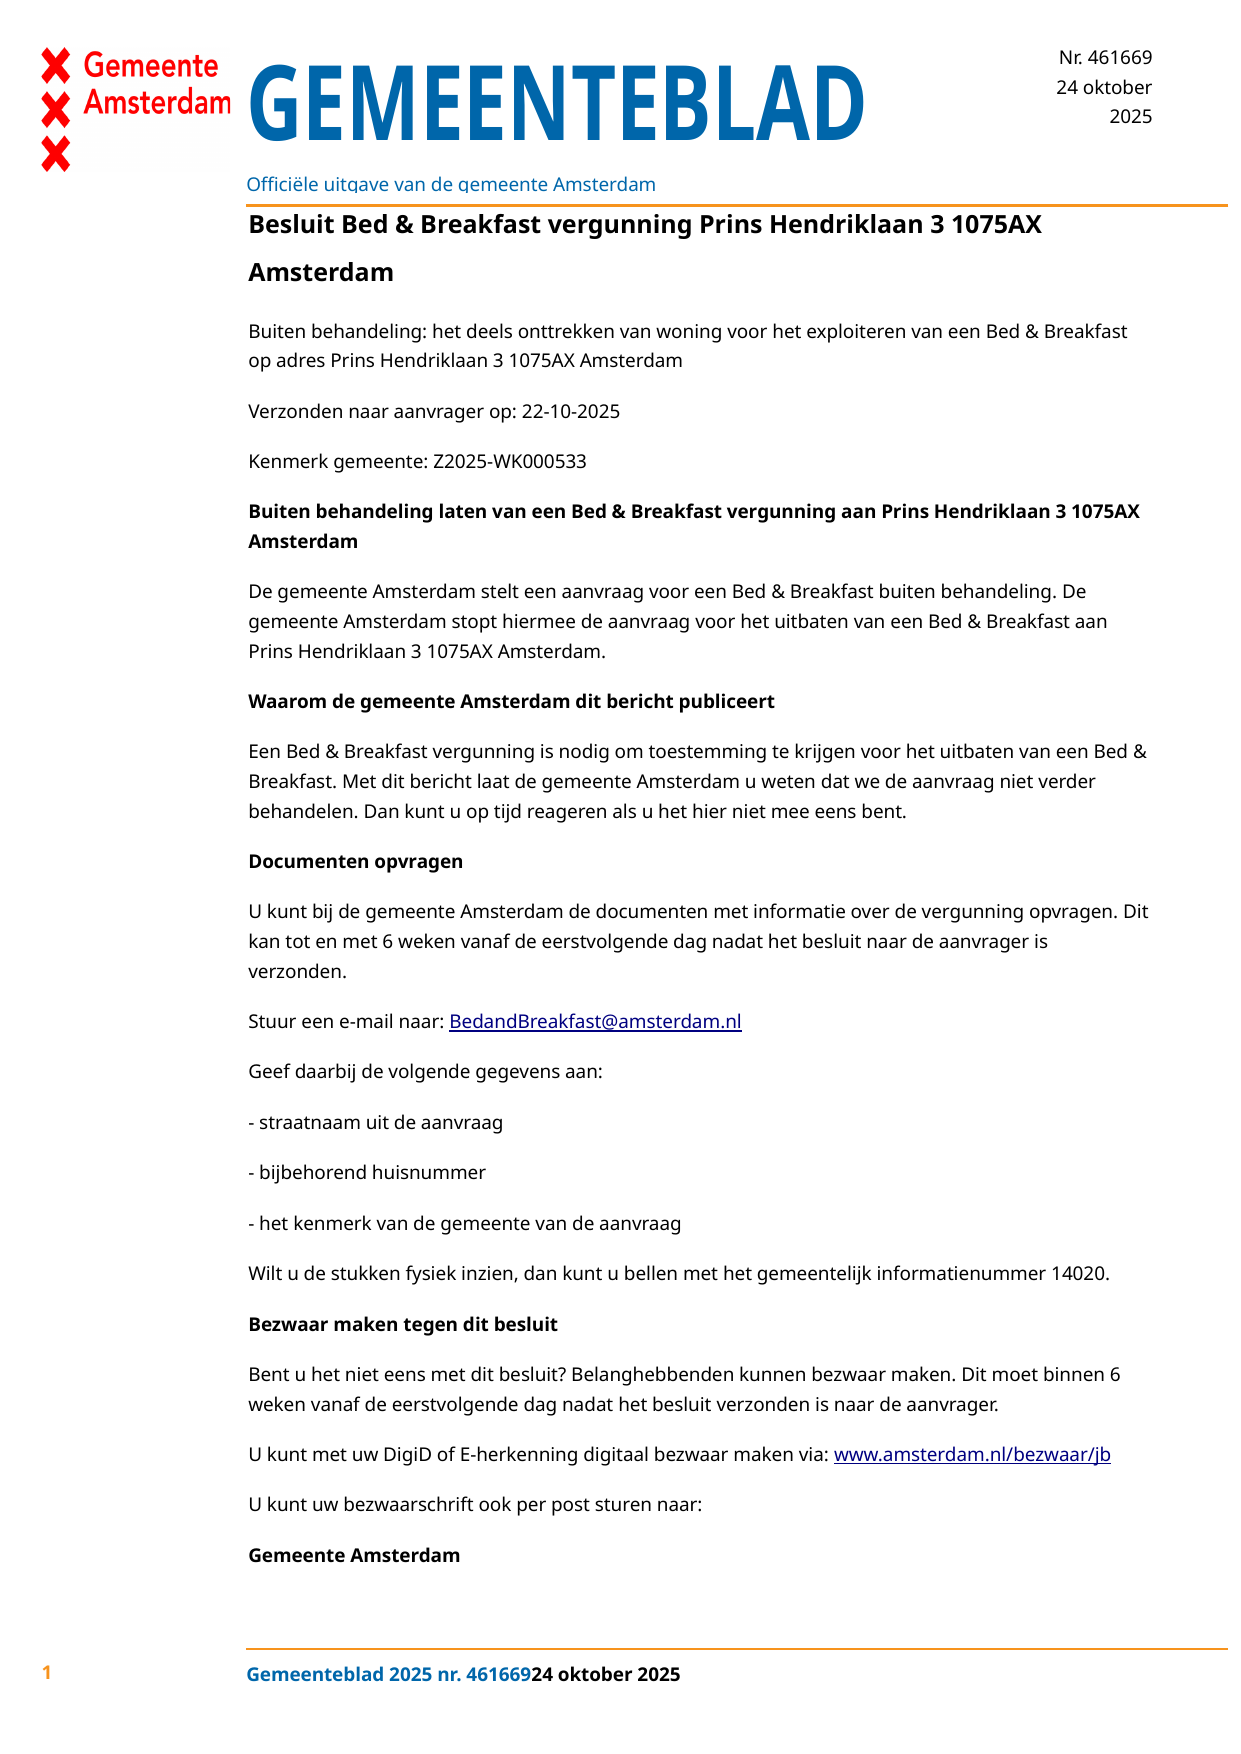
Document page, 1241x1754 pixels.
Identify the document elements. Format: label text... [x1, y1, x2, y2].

text Verzonden naar aanvrager op: 22-10-2025 [248, 398, 1152, 424]
text U kunt met uw DigiD of E-herkenning digitaal bezwaar maken via: www.amsterdam.nl/bezwaar/jb [248, 1441, 1152, 1467]
text U kunt uw bezwaarschrift ook per post sturen naar: [248, 1492, 1152, 1517]
text - straatnaam uit de aanvraag [248, 1109, 1152, 1135]
text Kenmerk gemeente: Z2025-WK000533 [248, 448, 1152, 474]
text De gemeente Amsterdam stelt een aanvraag voor een Bed & Breakfast buiten behandeling. De gemeente Amsterdam stopt hiermee de aanvraag voor het uitbaten van een Bed & Breakfast aan Prins Hendriklaan 3 1075AX Amsterdam. [248, 579, 1152, 664]
text Bezwaar maken tegen dit besluit [248, 1311, 1152, 1337]
picture [41, 47, 231, 172]
text - het kenmerk van de gemeente van de aanvraag [248, 1210, 1152, 1236]
text Documenten opvragen [248, 848, 1152, 874]
text Buiten behandeling laten van een Bed & Breakfast vergunning aan Prins Hendriklaan 3 1075AX Amsterdam [248, 499, 1152, 554]
text Besluit Bed & Breakfast vergunning Prins Hendriklaan 3 1075AX Amsterdam [248, 207, 1152, 288]
text U kunt bij de gemeente Amsterdam de documenten met informatie over de vergunning opvragen. Dit kan tot en met 6 weken vanaf de eerstvolgende dag nadat het besluit naar de aanvrager is verzonden. [248, 899, 1152, 984]
text Bent u het niet eens met dit besluit? Belanghebbenden kunnen bezwaar maken. Dit moet binnen 6 weken vanaf de eerstvolgende dag nadat het besluit verzonden is naar de aanvrager. [248, 1361, 1152, 1417]
text Buiten behandeling: het deels onttrekken van woning voor het exploiteren van een Bed & Breakfast op adres Prins Hendriklaan 3 1075AX Amsterdam [248, 318, 1152, 373]
text - bijbehorend huisnummer [248, 1159, 1152, 1185]
text Waarom de gemeente Amsterdam dit bericht publiceert [248, 688, 1152, 714]
text Wilt u de stukken fysiek inzien, dan kunt u bellen met het gemeentelijk informatienummer 14020. [248, 1260, 1152, 1286]
text Een Bed & Breakfast vergunning is nodig om toestemming te krijgen voor het uitbaten van een Bed & Breakfast. Met dit bericht laat de gemeente Amsterdam u weten dat we de aanvraag niet verder behandelen. Dan kunt u op tijd reageren als u het hier niet mee eens bent. [248, 739, 1152, 824]
text Stuur een e-mail naar: BedandBreakfast@amsterdam.nl [248, 1008, 1152, 1034]
text Geef daarbij de volgende gegevens aan: [248, 1059, 1152, 1084]
text Gemeente Amsterdam [248, 1542, 1152, 1568]
